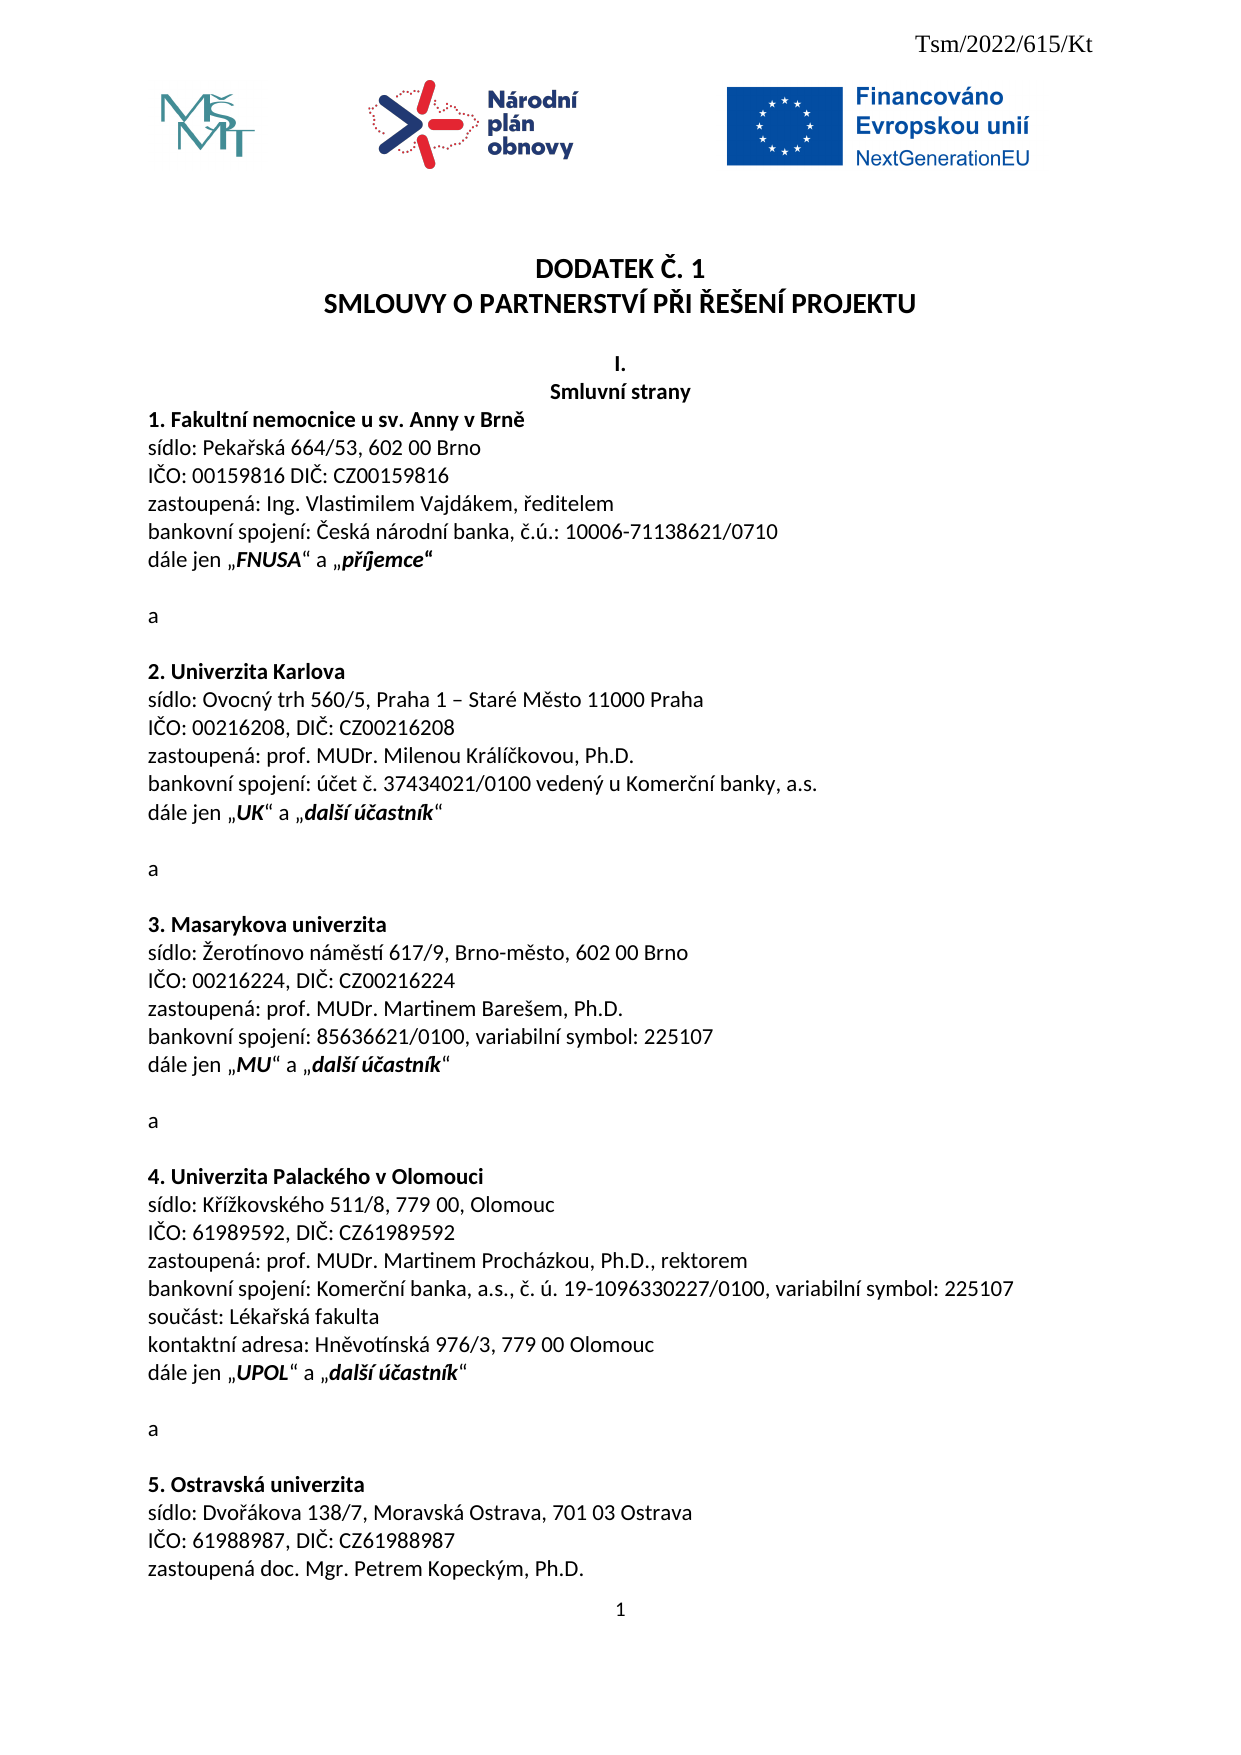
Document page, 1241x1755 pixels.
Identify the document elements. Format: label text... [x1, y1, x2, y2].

text sídlo: Pekařská 664/53, 602 00 Brno [148, 433, 1093, 461]
text a [148, 854, 1093, 882]
text zastoupená: prof. MUDr. Martinem Barešem, Ph.D. [148, 994, 1093, 1022]
text kontaktní adresa: Hněvotínská 976/3, 779 00 Olomouc [148, 1330, 1093, 1358]
text I. [148, 349, 1093, 377]
text IČO: 00216224, DIČ: CZ00216224 [148, 966, 1093, 994]
text sídlo: Dvořákova 138/7, Moravská Ostrava, 701 03 Ostrava [148, 1498, 1093, 1526]
text IČO: 00216208, DIČ: CZ00216208 [148, 713, 1093, 742]
text 4. Univerzita Palackého v Olomouci [148, 1162, 1093, 1190]
text dále jen „UPOL“ a „další účastník“ [148, 1358, 1093, 1386]
text a [148, 601, 1093, 629]
text bankovní spojení: účet č. 37434021/0100 vedený u Komerční banky, a.s. [148, 769, 1093, 798]
text bankovní spojení: Česká národní banka, č.ú.: 10006-71138621/0710 [148, 517, 1093, 545]
text 5. Ostravská univerzita [148, 1470, 1093, 1498]
text bankovní spojení: 85636621/0100, variabilní symbol: 225107 [148, 1022, 1093, 1050]
text IČO: 00159816 DIČ: CZ00159816 [148, 461, 1093, 489]
text zastoupená doc. Mgr. Petrem Kopeckým, Ph.D. [148, 1554, 1093, 1582]
text a [148, 1106, 1093, 1134]
text a [148, 1414, 1093, 1442]
text IČO: 61988987, DIČ: CZ61988987 [148, 1526, 1093, 1554]
text Smluvní strany [148, 377, 1093, 405]
text zastoupená: Ing. Vlastimilem Vajdákem, ředitelem [148, 489, 1093, 517]
subtitle Dodatek č. 1 [148, 250, 1093, 286]
text součást: Lékařská fakulta [148, 1302, 1093, 1330]
text sídlo: Žerotínovo náměstí 617/9, Brno-město, 602 00 Brno [148, 938, 1093, 966]
text IČO: 61989592, DIČ: CZ61989592 [148, 1218, 1093, 1246]
text dále jen „MU“ a „další účastník“ [148, 1050, 1093, 1078]
text zastoupená: prof. MUDr. Milenou Králíčkovou, Ph.D. [148, 742, 1093, 769]
text zastoupená: prof. MUDr. Martinem Procházkou, Ph.D., rektorem [148, 1246, 1093, 1274]
text dále jen „UK“ a „další účastník“ [148, 798, 1093, 826]
subtitle Smlouvy o partnerství přI řešení projektu [148, 286, 1093, 321]
text sídlo: Křížkovského 511/8, 779 00, Olomouc [148, 1190, 1093, 1218]
text bankovní spojení: Komerční banka, a.s., č. ú. 19-1096330227/0100, variabilní symbol: 225107 [148, 1274, 1093, 1302]
text dále jen „FNUSA“ a „příjemce“ [148, 545, 1093, 573]
text sídlo: Ovocný trh 560/5, Praha 1 – Staré Město 11000 Praha [148, 686, 1093, 713]
text 2. Univerzita Karlova [148, 657, 1093, 686]
text 3. Masarykova univerzita [148, 910, 1093, 938]
text 1. Fakultní nemocnice u sv. Anny v Brně [148, 405, 1093, 433]
